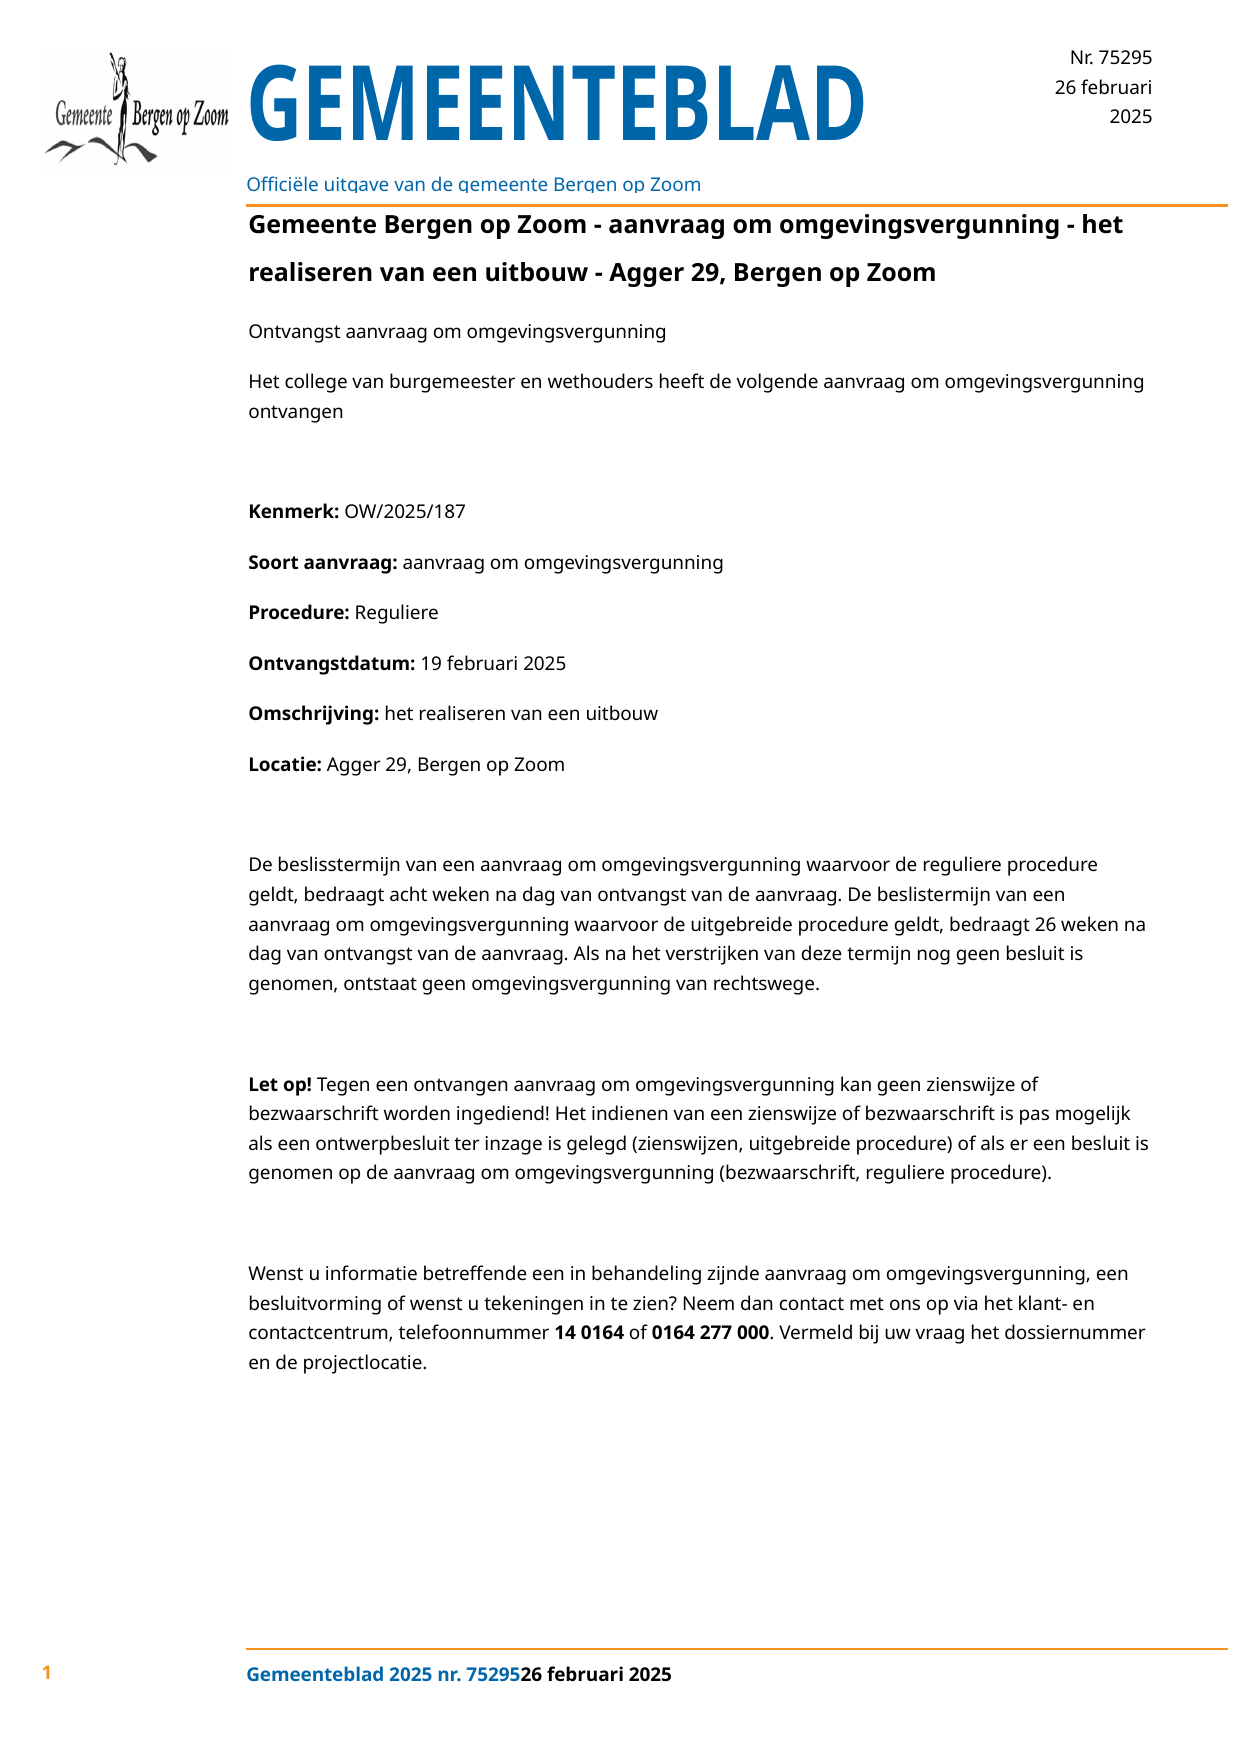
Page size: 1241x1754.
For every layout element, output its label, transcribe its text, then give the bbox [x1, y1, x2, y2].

text Let op! Tegen een ontvangen aanvraag om omgevingsvergunning kan geen zienswijze of bezwaarschrift worden ingediend! Het indienen van een zienswijze of bezwaarschrift is pas mogelijk als een ontwerpbesluit ter inzage is gelegd (zienswijzen, uitgebreide procedure) of als er een besluit is genomen op de aanvraag om omgevingsvergunning (bezwaarschrift, reguliere procedure). [248, 1071, 1152, 1185]
text Locatie: Agger 29, Bergen op Zoom [248, 751, 1152, 777]
text Ontvangst aanvraag om omgevingsvergunning [248, 318, 1152, 344]
text Procedure: Reguliere [248, 599, 1152, 625]
text Wenst u informatie betreffende een in behandeling zijnde aanvraag om omgevingsvergunning, een besluitvorming of wenst u tekeningen in te zien? Neem dan contact met ons op via het klant- en contactcentrum, telefoonnummer 14 0164 of 0164 277 000. Vermeld bij uw vraag het dossiernummer en de projectlocatie. [248, 1260, 1152, 1375]
text De beslisstermijn van een aanvraag om omgevingsvergunning waarvoor de reguliere procedure geldt, bedraagt acht weken na dag van ontvangst van de aanvraag. De beslistermijn van een aanvraag om omgevingsvergunning waarvoor de uitgebreide procedure geldt, bedraagt 26 weken na dag van ontvangst van de aanvraag. Als na het verstrijken van deze termijn nog geen besluit is genomen, ontstaat geen omgevingsvergunning van rechtswege. [248, 852, 1152, 996]
text Het college van burgemeester en wethouders heeft de volgende aanvraag om omgevingsvergunning ontvangen [248, 368, 1152, 424]
text Omschrijving: het realiseren van een uitbouw [248, 700, 1152, 726]
text Kenmerk: OW/2025/187 [248, 499, 1152, 524]
text Gemeente Bergen op Zoom - aanvraag om omgevingsvergunning - het realiseren van een uitbouw - Agger 29, Bergen op Zoom [248, 207, 1152, 288]
text Ontvangstdatum: 19 februari 2025 [248, 650, 1152, 676]
text Soort aanvraag: aanvraag om omgevingsvergunning [248, 549, 1152, 575]
picture [41, 47, 231, 172]
